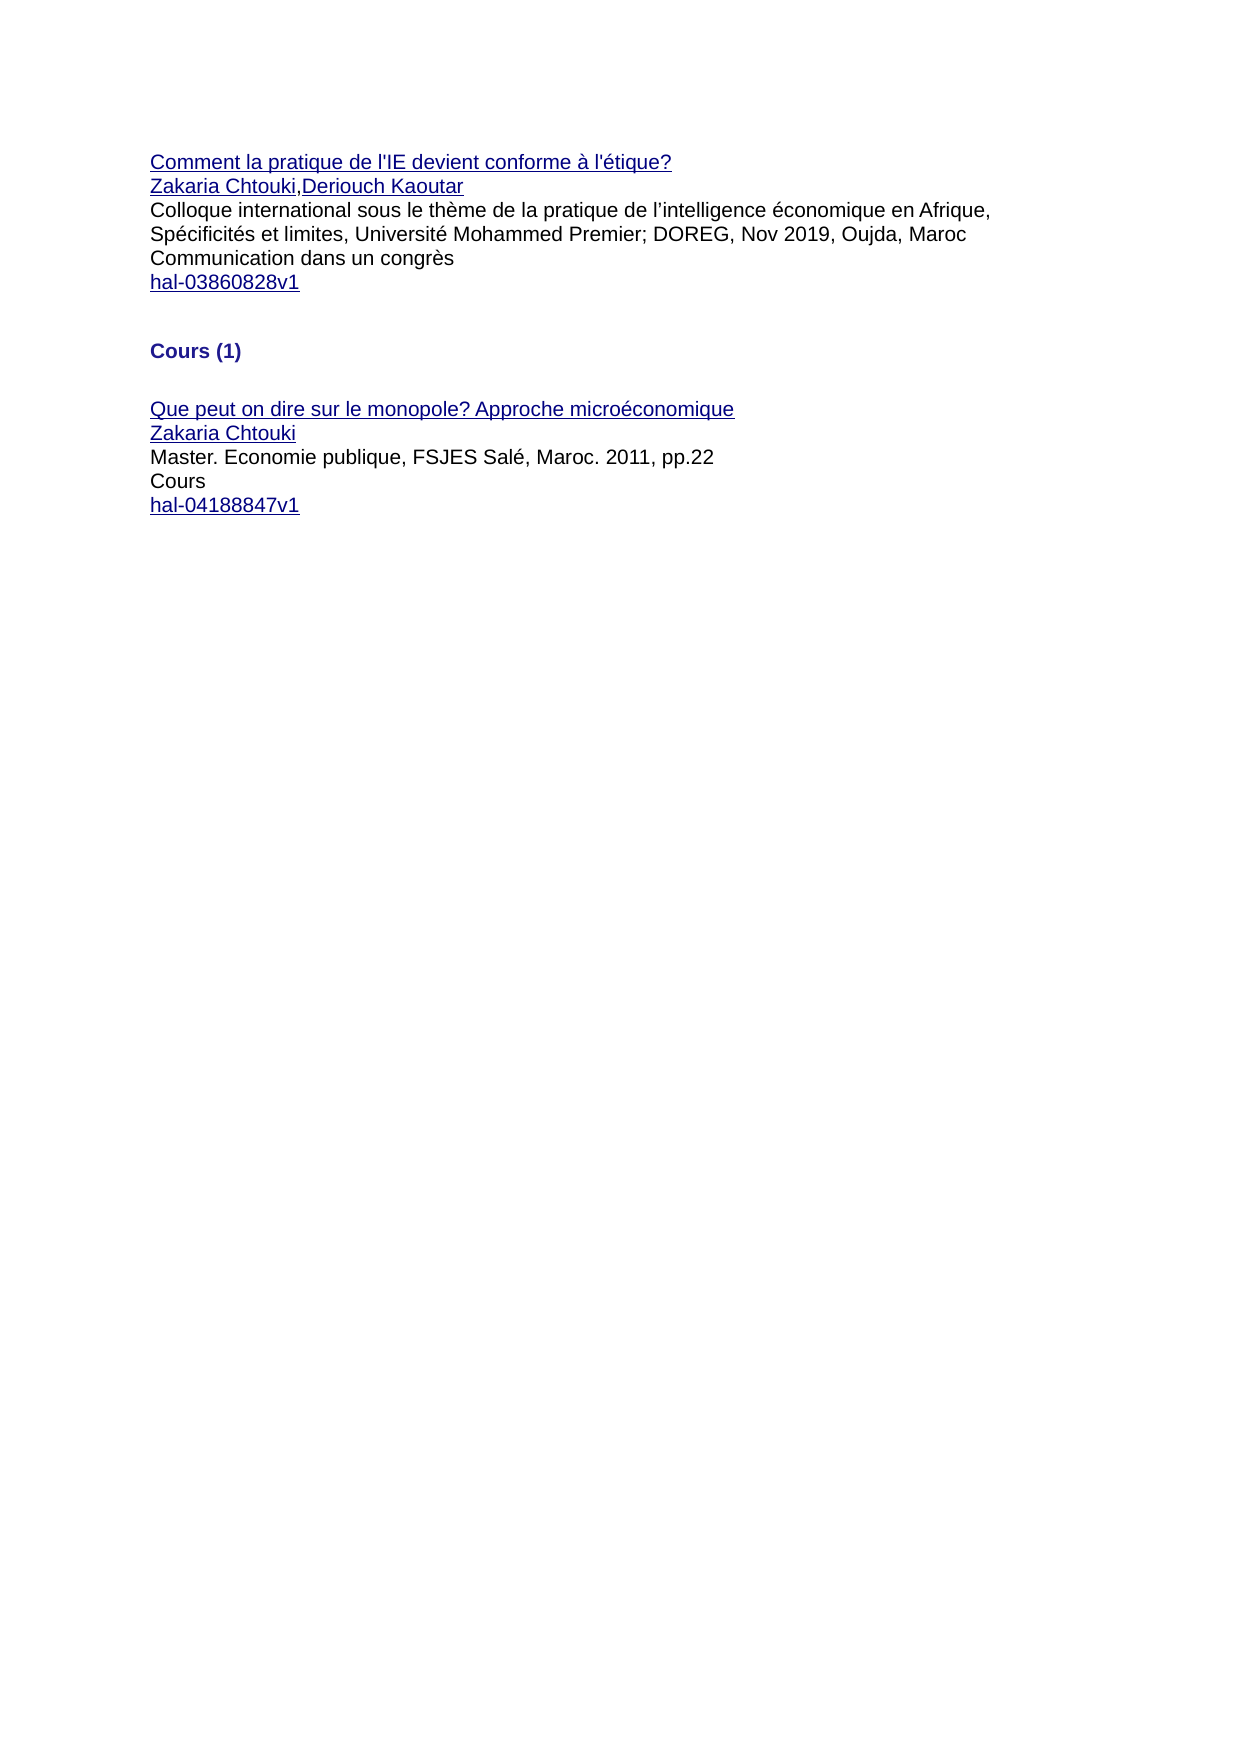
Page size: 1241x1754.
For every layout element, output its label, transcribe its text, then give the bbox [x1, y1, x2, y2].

subtitle Cours (1) [150, 338, 1090, 362]
table_header Comment la pratique de l'IE devient conforme à l'étique? Zakaria Chtouki,Deriouch Kaoutar Colloque international sous le thème de la pratique de l’intelligence économique en Afrique, Spécificités et limites, Université Mohammed Premier; DOREG, Nov 2019, Oujda, Maroc Communication dans un congrès hal-03860828v1 [150, 150, 1090, 294]
table_header Que peut on dire sur le monopole? Approche microéconomique Zakaria Chtouki Master. Economie publique, FSJES Salé, Maroc. 2011, pp.22 Cours hal-04188847v1 [150, 397, 1090, 517]
